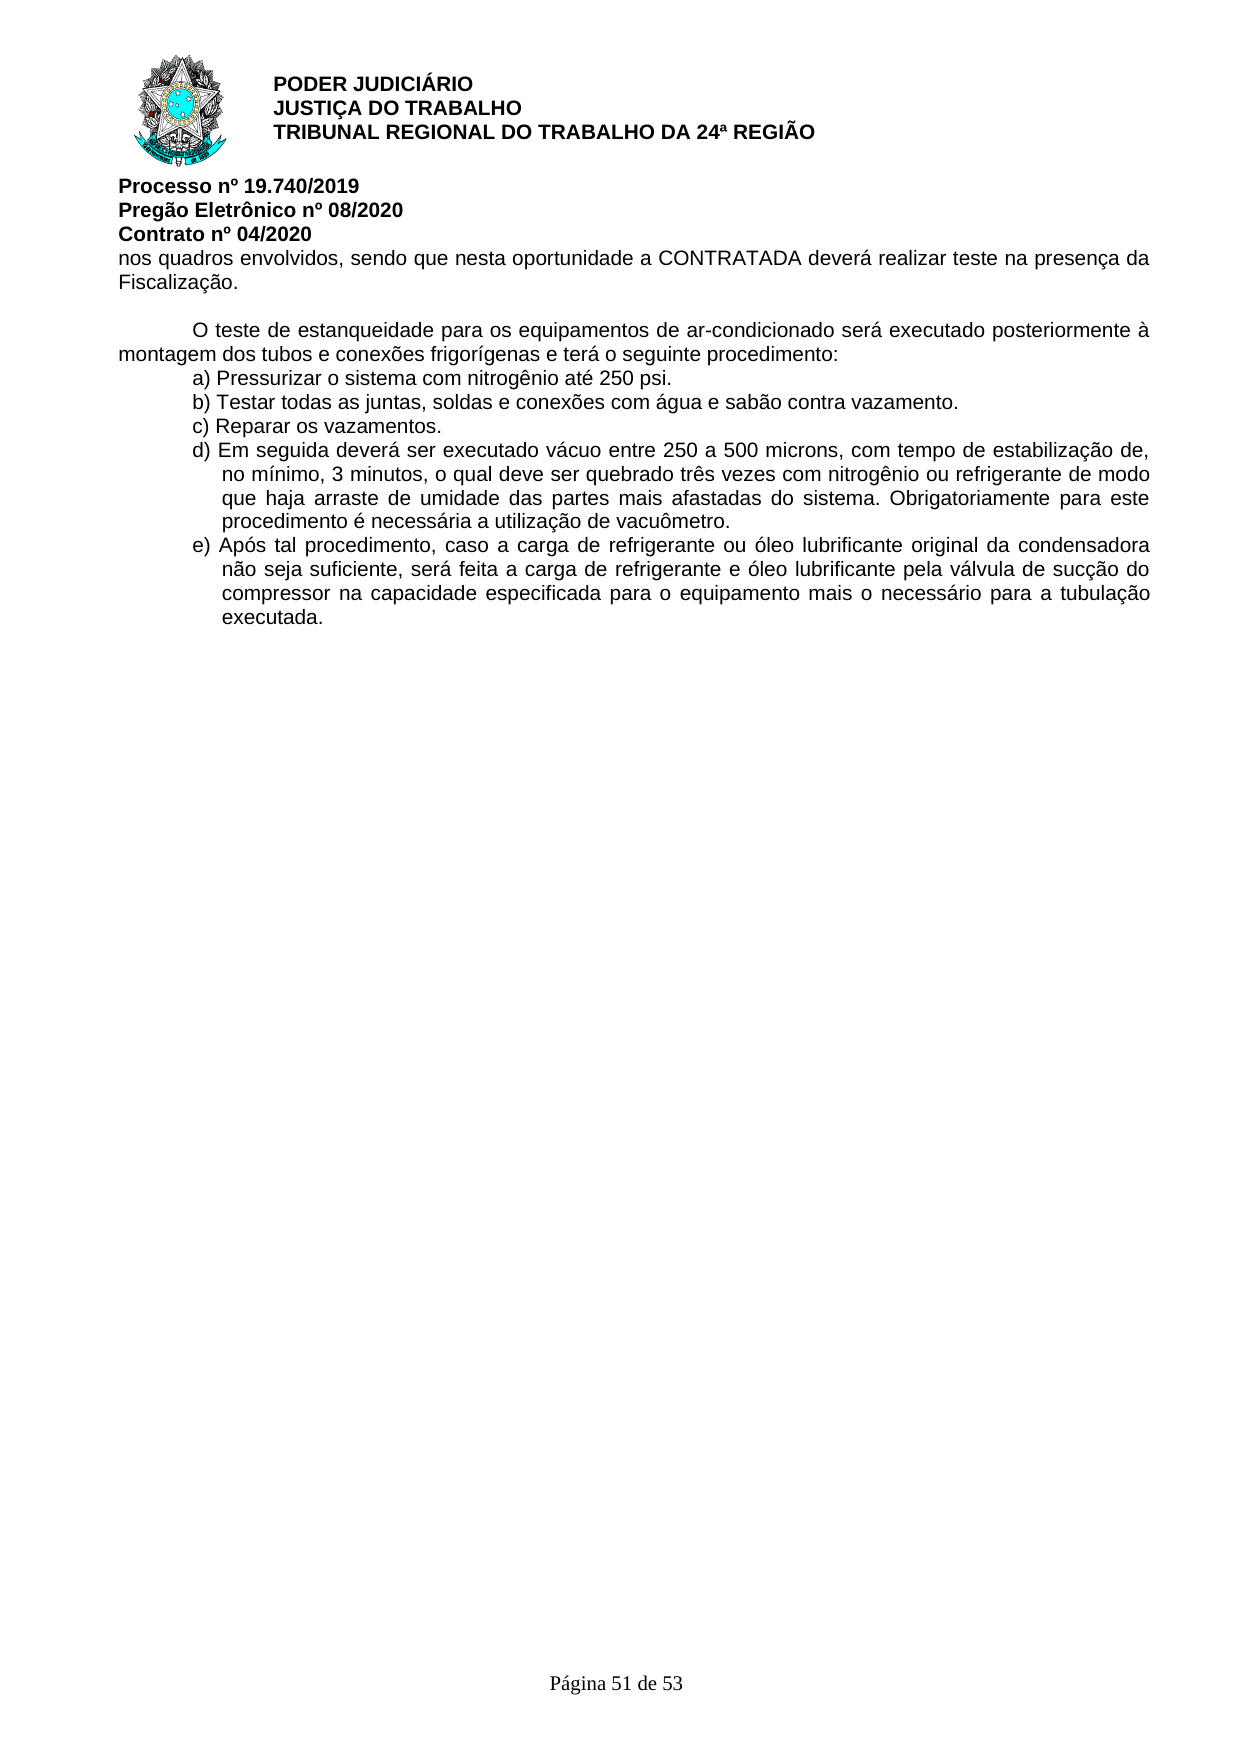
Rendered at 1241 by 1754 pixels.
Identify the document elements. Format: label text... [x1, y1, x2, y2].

text nos quadros envolvidos, sendo que nesta oportunidade a CONTRATADA deverá realizar teste na presença da Fiscalização. [118, 246, 1152, 294]
text a) Pressurizar o sistema com nitrogênio até 250 psi. [118, 366, 1152, 389]
text d) Em seguida deverá ser executado vácuo entre 250 a 500 microns, com tempo de estabilização de, no mínimo, 3 minutos, o qual deve ser quebrado três vezes com nitrogênio ou refrigerante de modo que haja arraste de umidade das partes mais afastadas do sistema. Obrigatoriamente para este procedimento é necessária a utilização de vacuômetro. [192, 437, 1152, 533]
text c) Reparar os vazamentos. [118, 413, 1152, 437]
text b) Testar todas as juntas, soldas e conexões com água e sabão contra vazamento. [118, 389, 1152, 413]
text O teste de estanqueidade para os equipamentos de ar-condicionado será executado posteriormente à montagem dos tubos e conexões frigorígenas e terá o seguinte procedimento: [118, 318, 1152, 366]
text e) Após tal procedimento, caso a carga de refrigerante ou óleo lubrificante original da condensadora não seja suficiente, será feita a carga de refrigerante e óleo lubrificante pela válvula de sucção do compressor na capacidade especificada para o equipamento mais o necessário para a tubulação executada. [192, 533, 1152, 629]
picture [133, 55, 228, 167]
